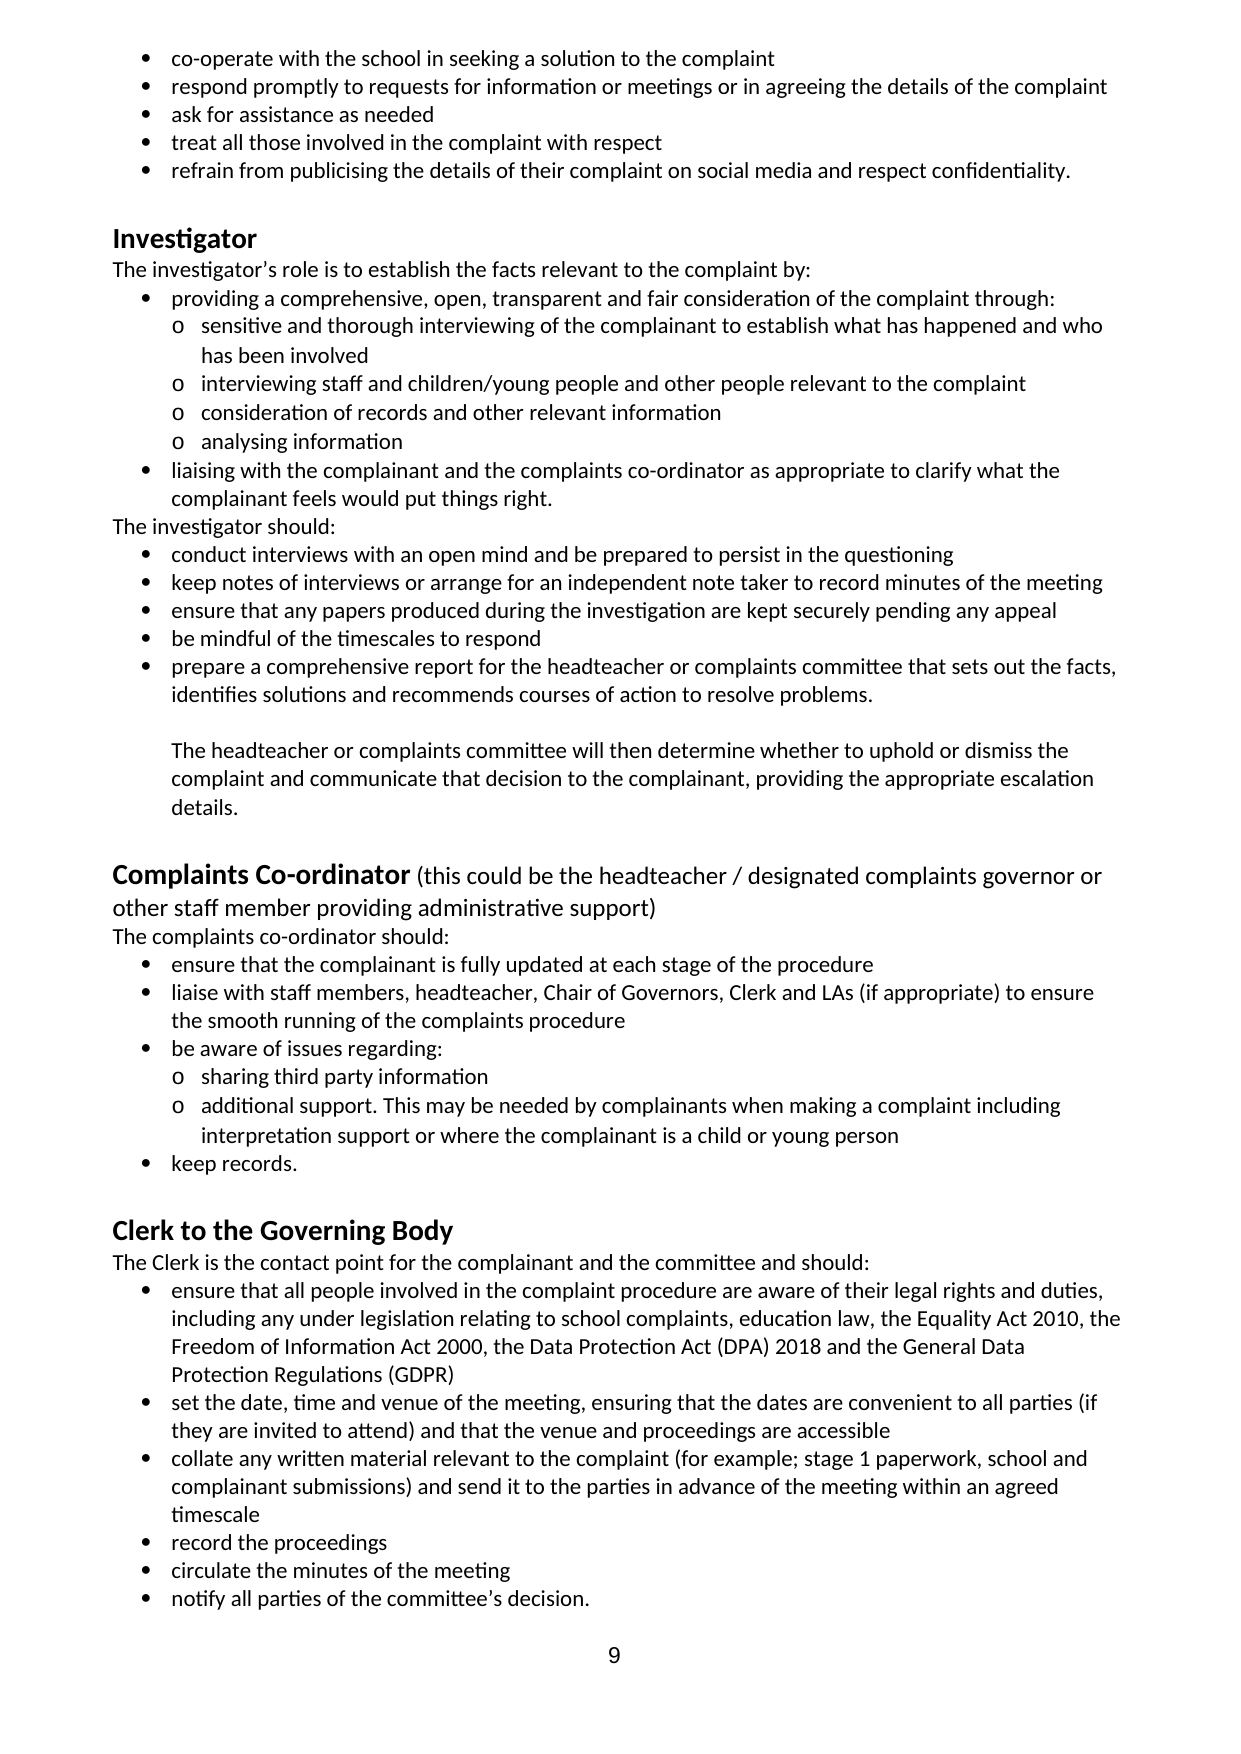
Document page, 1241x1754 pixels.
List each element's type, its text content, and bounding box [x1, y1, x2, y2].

subtitle Clerk to the Governing Body [112, 1212, 1128, 1248]
text The investigator’s role is to establish the facts relevant to the complaint by: [112, 256, 1128, 284]
list be aware of issues regarding: [142, 1034, 1128, 1062]
list ensure that the complainant is fully updated at each stage of the procedure [142, 950, 1128, 978]
text The Clerk is the contact point for the complainant and the committee and should: [112, 1248, 1128, 1276]
list respond promptly to requests for information or meetings or in agreeing the details of the complaint [142, 72, 1128, 100]
list notify all parties of the committee’s decision. [142, 1584, 1128, 1612]
subtitle Investigator [112, 220, 1128, 256]
list providing a comprehensive, open, transparent and fair consideration of the complaint through: [142, 284, 1128, 312]
list record the proceedings [142, 1528, 1128, 1556]
list conduct interviews with an open mind and be prepared to persist in the questioning [142, 540, 1128, 568]
list co-operate with the school in seeking a solution to the complaint [142, 44, 1128, 72]
list refrain from publicising the details of their complaint on social media and respect confidentiality. [142, 156, 1128, 184]
list consideration of records and other relevant information [171, 398, 1128, 427]
text The investigator should: [112, 512, 1128, 540]
list be mindful of the timescales to respond [142, 624, 1128, 652]
list set the date, time and venue of the meeting, ensuring that the dates are convenient to all parties (if they are invited to attend) and that the venue and proceedings are accessible [142, 1388, 1128, 1444]
list ensure that all people involved in the complaint procedure are aware of their legal rights and duties, including any under legislation relating to school complaints, education law, the Equality Act 2010, the Freedom of Information Act 2000, the Data Protection Act (DPA) 2018 and the General Data Protection Regulations (GDPR) [142, 1276, 1128, 1388]
list prepare a comprehensive report for the headteacher or complaints committee that sets out the facts, identifies solutions and recommends courses of action to resolve problems. The headteacher or complaints committee will then determine whether to uphold or dismiss the complaint and communicate that decision to the complainant, providing the appropriate escalation details. [142, 652, 1128, 821]
list keep notes of interviews or arrange for an independent note taker to record minutes of the meeting [142, 568, 1128, 596]
list collate any written material relevant to the complaint (for example; stage 1 paperwork, school and complainant submissions) and send it to the parties in advance of the meeting within an agreed timescale [142, 1444, 1128, 1528]
list ensure that any papers produced during the investigation are kept securely pending any appeal [142, 596, 1128, 624]
list additional support. This may be needed by complainants when making a complaint including interpretation support or where the complainant is a child or young person [171, 1092, 1128, 1149]
list liaise with staff members, headteacher, Chair of Governors, Clerk and LAs (if appropriate) to ensure the smooth running of the complaints procedure [142, 978, 1128, 1034]
list sharing third party information [171, 1062, 1128, 1092]
list keep records. [142, 1149, 1128, 1177]
subtitle Complaints Co-ordinator (this could be the headteacher / designated complaints governor or other staff member providing administrative support) [112, 856, 1128, 922]
list circulate the minutes of the meeting [142, 1556, 1128, 1584]
list analysing information [171, 427, 1128, 456]
list treat all those involved in the complaint with respect [142, 128, 1128, 156]
list sensitive and thorough interviewing of the complainant to establish what has happened and who has been involved [171, 312, 1128, 369]
list liaising with the complainant and the complaints co-ordinator as appropriate to clarify what the complainant feels would put things right. [142, 456, 1128, 512]
text The complaints co-ordinator should: [112, 922, 1128, 950]
list ask for assistance as needed [142, 100, 1128, 128]
list interviewing staff and children/young people and other people relevant to the complaint [171, 369, 1128, 398]
